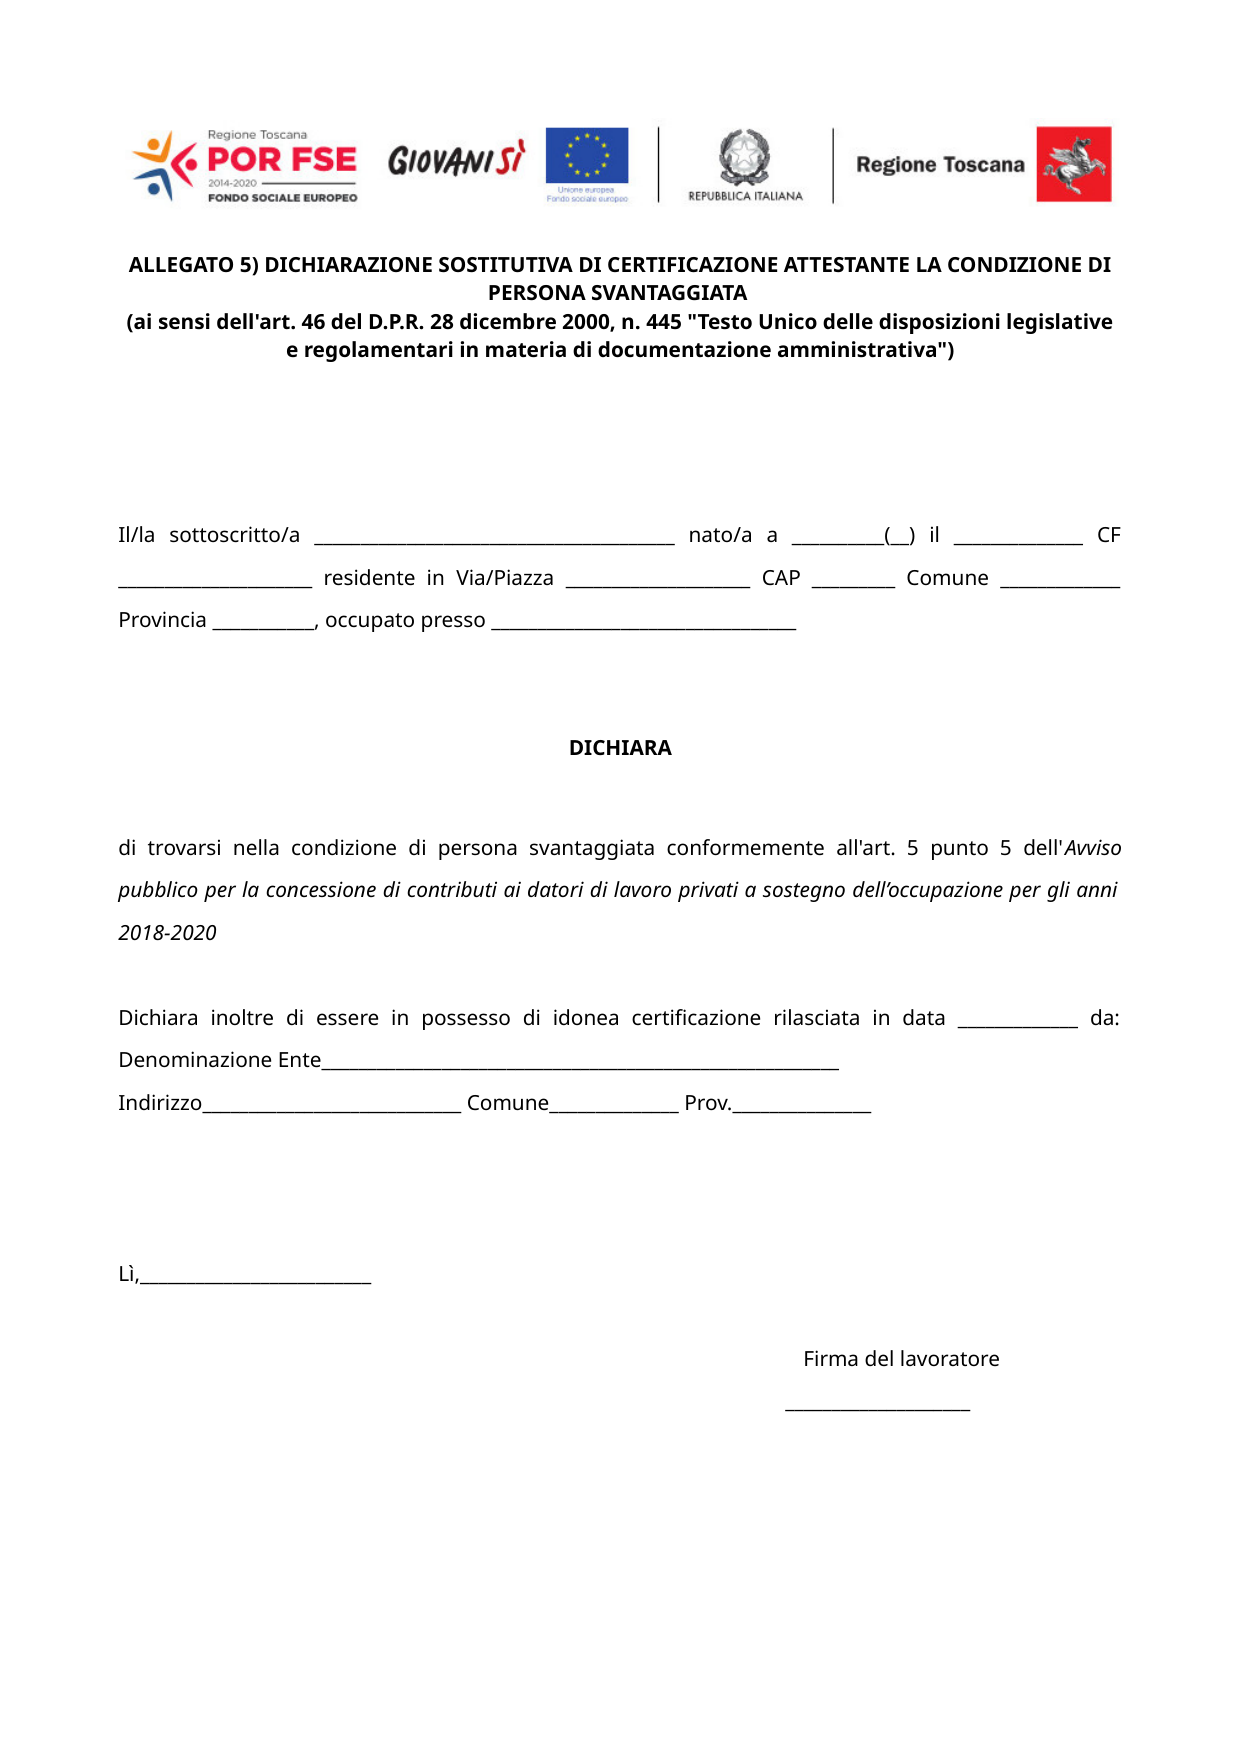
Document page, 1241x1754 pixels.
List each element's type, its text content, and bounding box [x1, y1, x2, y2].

text DICHIARA [118, 733, 1122, 762]
text ALLEGATO 5) DICHIARAZIONE SOSTITUTIVA DI CERTIFICAZIONE ATTESTANTE LA CONDIZIONE DI PERSONA SVANTAGGIATA [118, 250, 1122, 307]
text Firma del lavoratore [706, 1344, 1122, 1372]
text ____________________ [682, 1386, 1122, 1415]
text (ai sensi dell'art. 46 del D.P.R. 28 dicembre 2000, n. 445 "Testo Unico delle disposizioni legislative e regolamentari in materia di documentazione amministrativa") [118, 307, 1122, 364]
text Lì,_________________________ [118, 1259, 1122, 1287]
text di trovarsi nella condizione di persona svantaggiata conformemente all'art. 5 punto 5 dell'Avviso pubblico per la concessione di contributi ai datori di lavoro privati a sostegno dell’occupazione per gli anni 2018-2020 [118, 833, 1122, 946]
text Dichiara inoltre di essere in possesso di idonea certificazione rilasciata in data _____________ da: Denominazione Ente________________________________________________________ [118, 1003, 1122, 1074]
text Indirizzo____________________________ Comune______________ Prov._______________ [118, 1088, 1122, 1117]
text Il/la sottoscritto/a _______________________________________ nato/a a __________(__) il ______________ CF _____________________ residente in Via/Piazza ____________________ CAP _________ Comune _____________ Provincia ___________, occupato presso _________________________________ [118, 520, 1122, 634]
